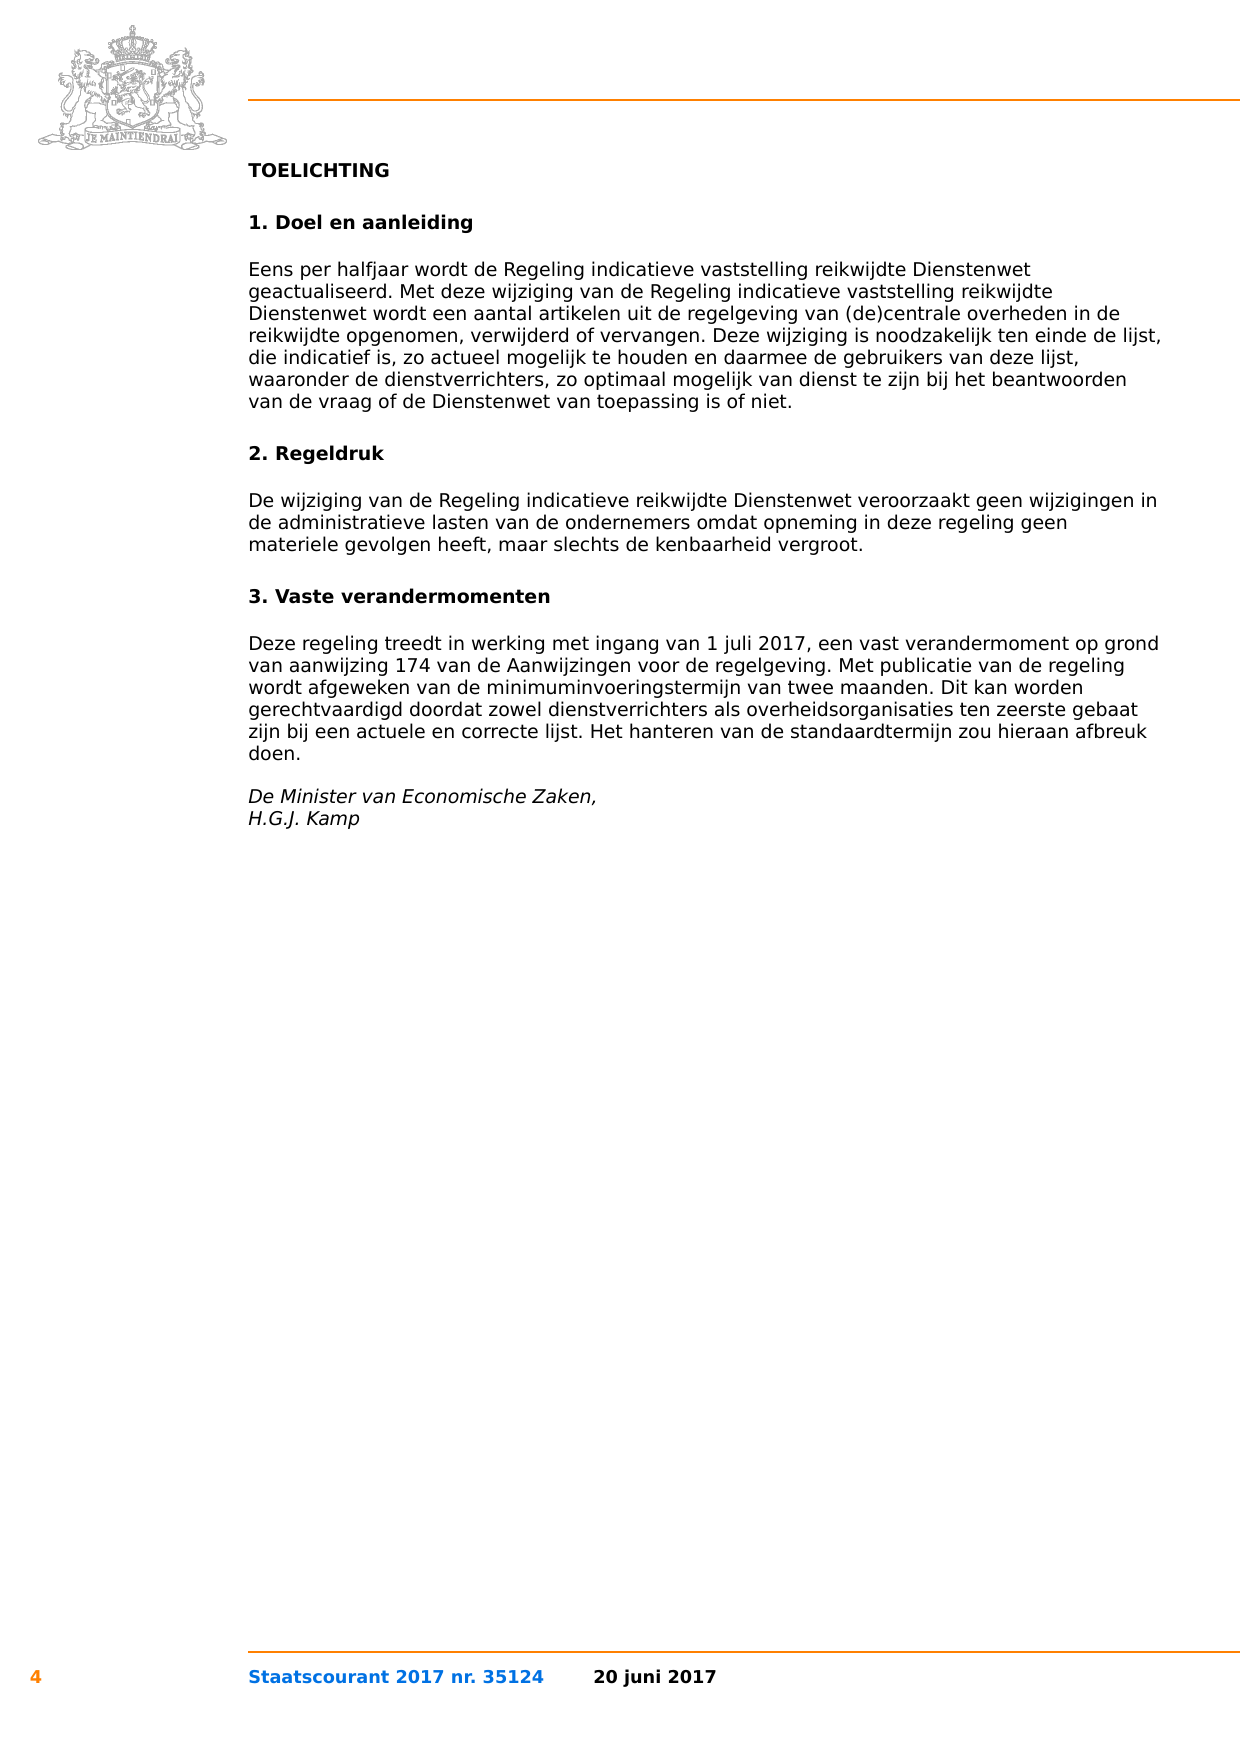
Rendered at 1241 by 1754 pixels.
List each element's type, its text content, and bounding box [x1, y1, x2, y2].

text Eens per halfjaar wordt de Regeling indicatieve vaststelling reikwijdte Dienstenwet geactualiseerd. Met deze wijziging van de Regeling indicatieve vaststelling reikwijdte Dienstenwet wordt een aantal artikelen uit de regelgeving van (de)centrale overheden in de reikwijdte opgenomen, verwijderd of vervangen. Deze wijziging is noodzakelijk ten einde de lijst, die indicatief is, zo actueel mogelijk te houden en daarmee de gebruikers van deze lijst, waaronder de dienstverrichters, zo optimaal mogelijk van dienst te zijn bij het beantwoorden van de vraag of de Dienstenwet van toepassing is of niet. [248, 259, 1163, 413]
subtitle 1. Doel en aanleiding [248, 212, 1163, 234]
picture [38, 25, 227, 150]
text Deze regeling treedt in werking met ingang van 1 juli 2017, een vast verandermoment op grond van aanwijzing 174 van de Aanwijzingen voor de regelgeving. Met publicatie van de regeling wordt afgeweken van de minimuminvoeringstermijn van twee maanden. Dit kan worden gerechtvaardigd doordat zowel dienstverrichters als overheidsorganisaties ten zeerste gebaat zijn bij een actuele en correcte lijst. Het hanteren van de standaardtermijn zou hieraan afbreuk doen. [248, 633, 1163, 764]
text De wijziging van de Regeling indicatieve reikwijdte Dienstenwet veroorzaakt geen wijzigingen in de administratieve lasten van de ondernemers omdat opneming in deze regeling geen materiele gevolgen heeft, maar slechts de kenbaarheid vergroot. [248, 490, 1163, 556]
subtitle TOELICHTING [248, 160, 1163, 182]
subtitle 3. Vaste verandermomenten [248, 586, 1163, 608]
subtitle 2. Regeldruk [248, 443, 1163, 465]
text De Minister van Economische Zaken, H.G.J. Kamp [248, 786, 1163, 830]
